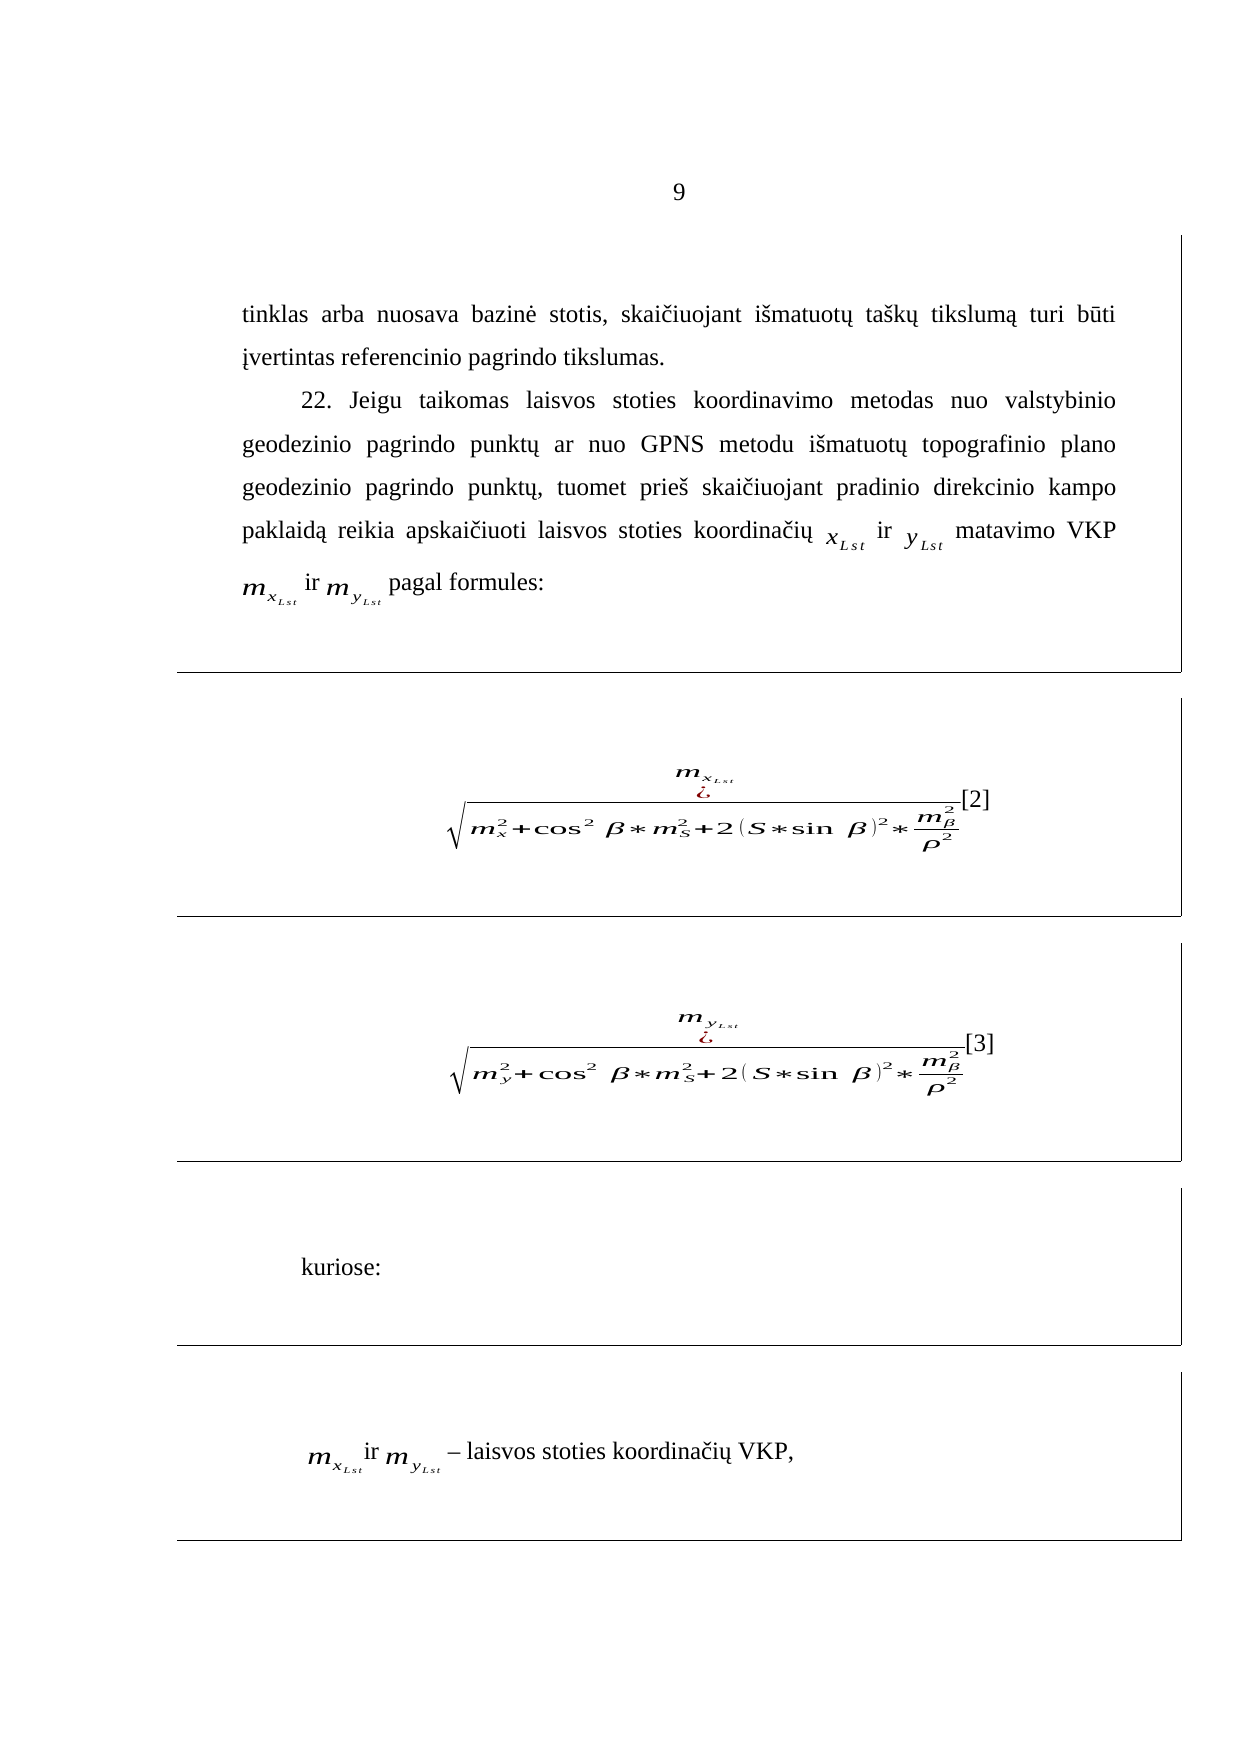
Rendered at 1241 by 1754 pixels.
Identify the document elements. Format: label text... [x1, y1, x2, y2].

text [2] [177, 698, 1181, 916]
text ir – laisvos stoties koordinačių VKP, [177, 1372, 1181, 1540]
text 22. Jeigu taikomas laisvos stoties koordinavimo metodas nuo valstybinio geodezinio pagrindo punktų ar nuo GPNS metodu išmatuotų topografinio plano geodezinio pagrindo punktų, tuomet prieš skaičiuojant pradinio direkcinio kampo paklaidą reikia apskaičiuoti laisvos stoties koordinačių ir matavimo VKP ir pagal formules: [177, 321, 1181, 672]
text kuriose: [177, 1187, 1181, 1345]
text [3] [177, 943, 1181, 1161]
text 21. Jeigu matavimai atliekami statiniu GPNS matavimų metodu, taškų koordinačių paklaidos ir apskaičiuojamos naudojant programinę įrangą skaičiuojant taškų koordinates x ir y. Kai geodezininkas nustato taškų koordinates taikydamas LitPOS RTKNet, išmatuotų taškų koordinačių tikslumas deklaruojamas pagal GPNS imtuve apskaičiuotus taško koordinačių x ir y paklaidų rezultatus ir (metrais). Jeigu matavimams naudojamas kitas referencinis nuolatinių stočių tinklas arba nuosava bazinė stotis, skaičiuojant išmatuotų taškų tikslumą turi būti įvertintas referencinio pagrindo tikslumas. [177, 235, 1181, 321]
